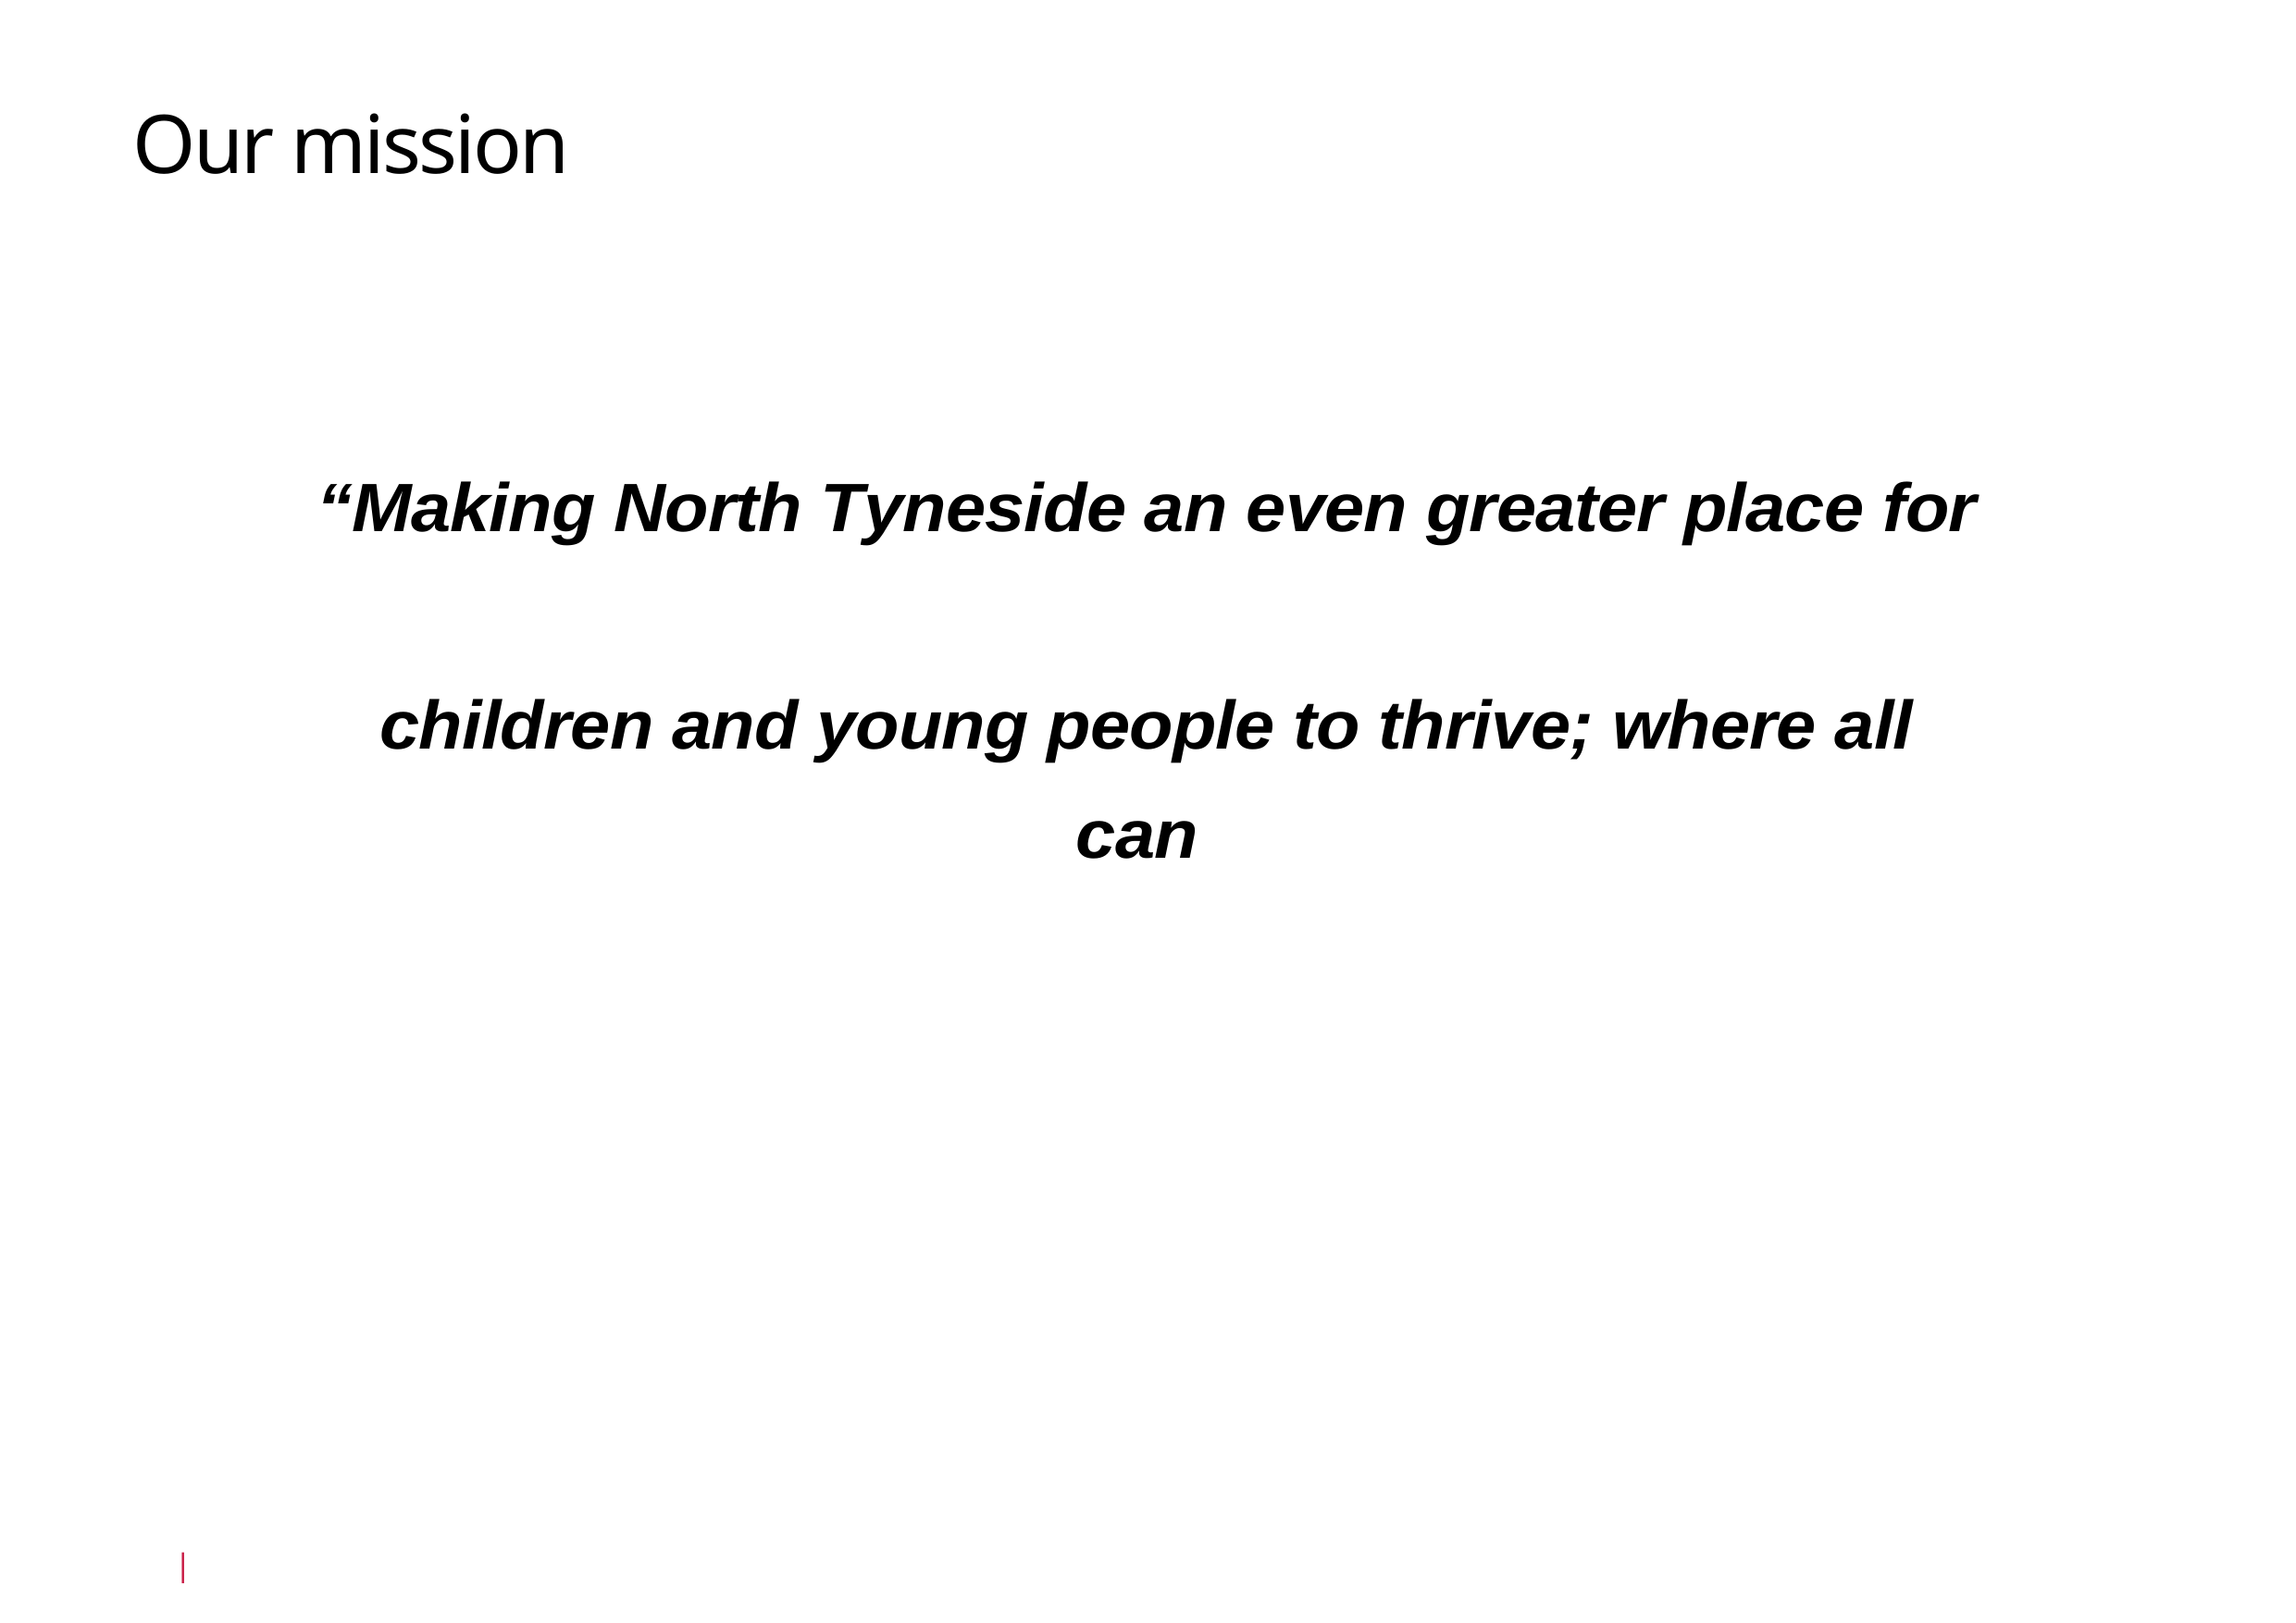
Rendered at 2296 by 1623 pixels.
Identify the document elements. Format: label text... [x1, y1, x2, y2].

text Missing school? Missing out. [658, 1202, 1632, 1300]
text Our mission [132, 84, 589, 195]
text “Making North Tyneside an even greater place for children and young people to thrive; where all can access a high-class education with a culture of inclusion and achievement.” [309, 444, 1991, 881]
text 03 | Attendance Policy [132, 1542, 464, 1585]
text Attend today, achieve tomorrow. [587, 1030, 1732, 1128]
